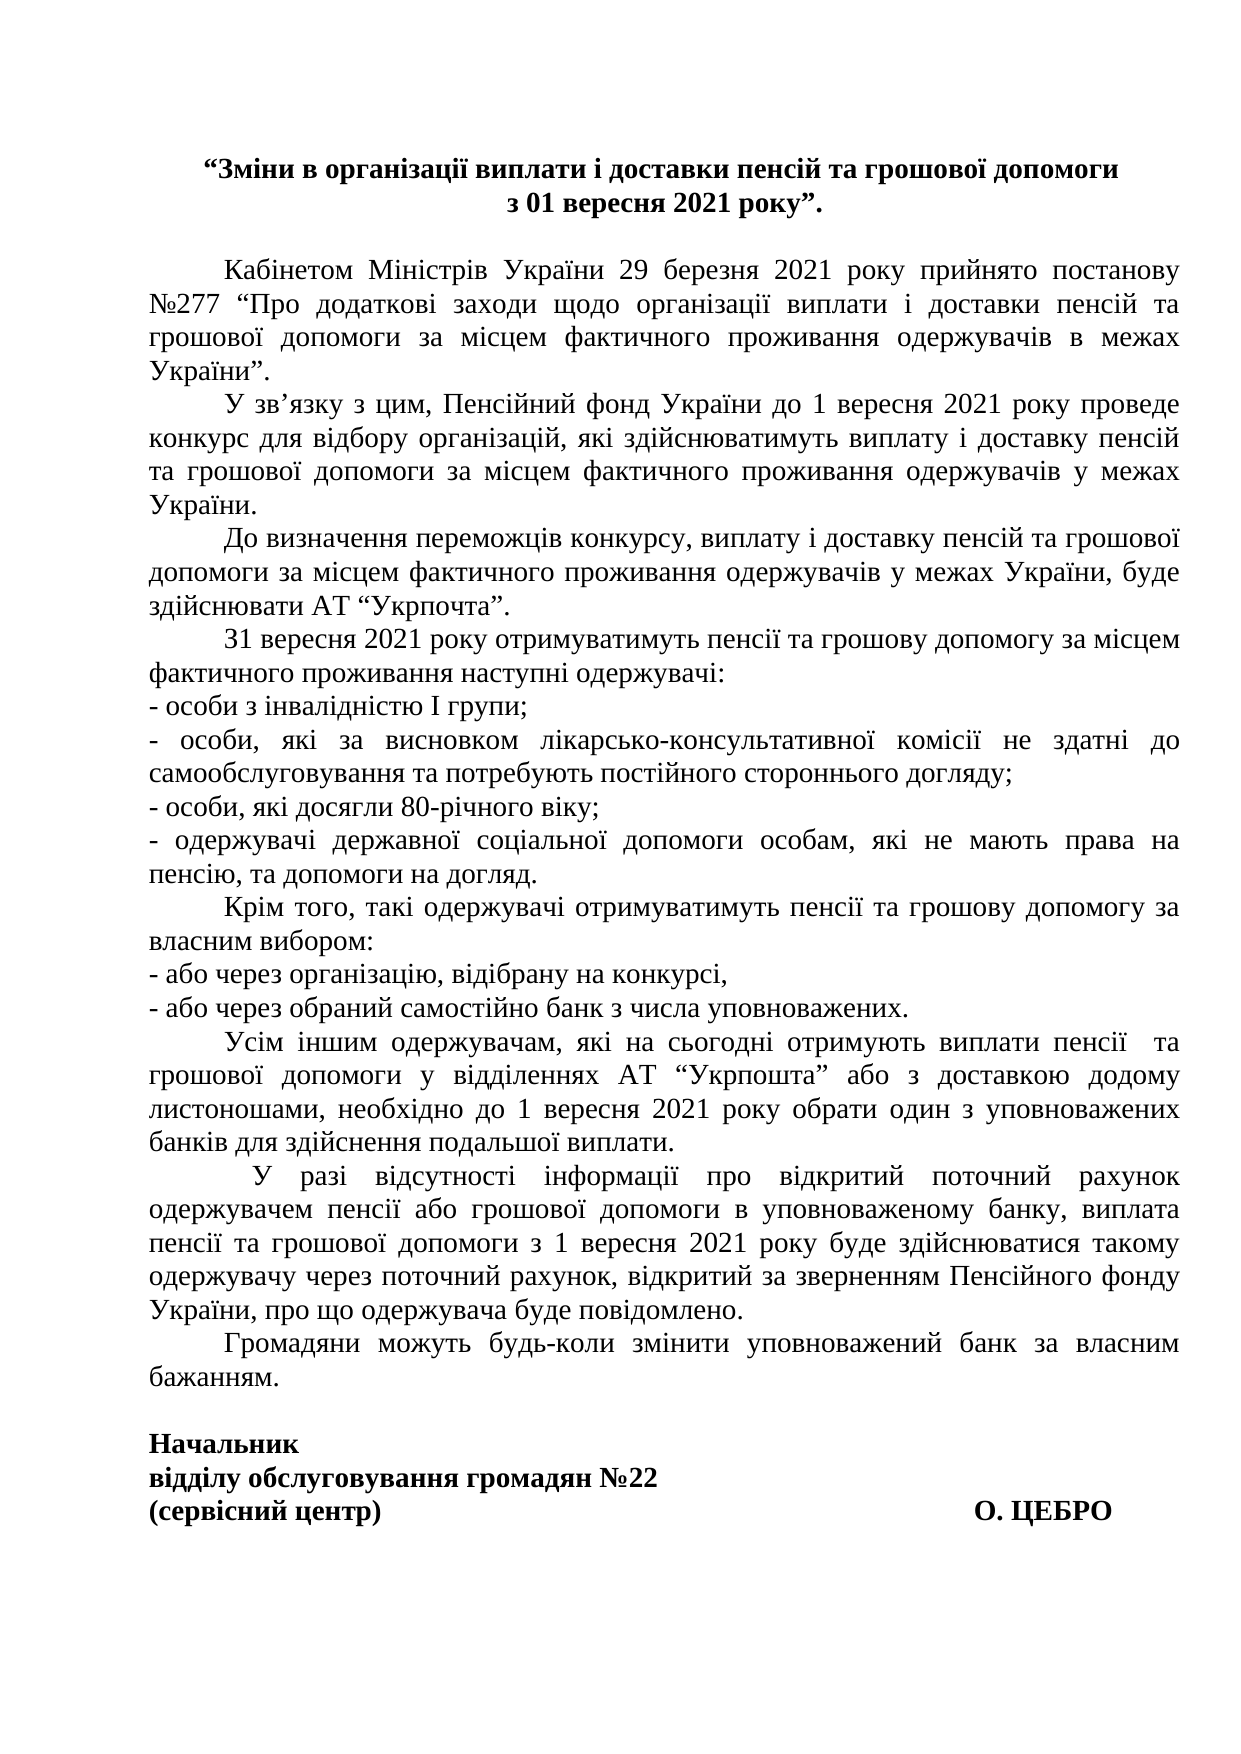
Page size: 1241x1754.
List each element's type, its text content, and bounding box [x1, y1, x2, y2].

text Начальник [148, 1426, 1181, 1460]
text - або через обраний самостійно банк з числа уповноважених. [148, 990, 1181, 1024]
text До визначення переможців конкурсу, виплату і доставку пенсій та грошової допомоги за місцем фактичного проживання одержувачів у межах України, буде здійснювати АТ “Укрпочта”. [148, 521, 1181, 621]
text - або через організацію, відібрану на конкурсі, [148, 957, 1181, 990]
text - особи, які за висновком лікарсько-консультативної комісії не здатні до самообслуговування та потребують постійного стороннього догляду; [148, 722, 1181, 789]
text У разі відсутності інформації про відкритий поточний рахунок одержувачем пенсії або грошової допомоги в уповноваженому банку, виплата пенсії та грошової допомоги з 1 вересня 2021 року буде здійснюватися такому одержувачу через поточний рахунок, відкритий за зверненням Пенсійного фонду України, про що одержувача буде повідомлено. [148, 1158, 1181, 1326]
text відділу обслуговування громадян №22 [148, 1460, 1181, 1493]
text “Зміни в організації виплати і доставки пенсій та грошової допомоги [148, 152, 1181, 185]
text Усім іншим одержувачам, які на сьогодні отримують виплати пенсії та грошової допомоги у відділеннях АТ “Укрпошта” або з доставкою додому листоношами, необхідно до 1 вересня 2021 року обрати один з уповноважених банків для здійснення подальшої виплати. [148, 1024, 1181, 1158]
text - особи, які досягли 80-річного віку; [148, 789, 1181, 822]
text З1 вересня 2021 року отримуватимуть пенсії та грошову допомогу за місцем фактичного проживання наступні одержувачі: [148, 621, 1181, 688]
text Кабінетом Міністрів України 29 березня 2021 року прийнято постанову №277 “Про додаткові заходи щодо організації виплати і доставки пенсій та грошової допомоги за місцем фактичного проживання одержувачів в межах України”. [148, 252, 1181, 386]
text Громадяни можуть будь-коли змінити уповноважений банк за власним бажанням. [148, 1326, 1181, 1393]
text (сервісний центр) О. ЦЕБРО [148, 1493, 1181, 1527]
text - особи з інвалідністю І групи; [148, 688, 1181, 722]
text - одержувачі державної соціальної допомоги особам, які не мають права на пенсію, та допомоги на догляд. [148, 822, 1181, 889]
text Крім того, такі одержувачі отримуватимуть пенсії та грошову допомогу за власним вибором: [148, 889, 1181, 957]
text з 01 вересня 2021 року”. [148, 185, 1181, 219]
text У зв’язку з цим, Пенсійний фонд України до 1 вересня 2021 року проведе конкурс для відбору організацій, які здійснюватимуть виплату і доставку пенсій та грошової допомоги за місцем фактичного проживання одержувачів у межах України. [148, 386, 1181, 521]
